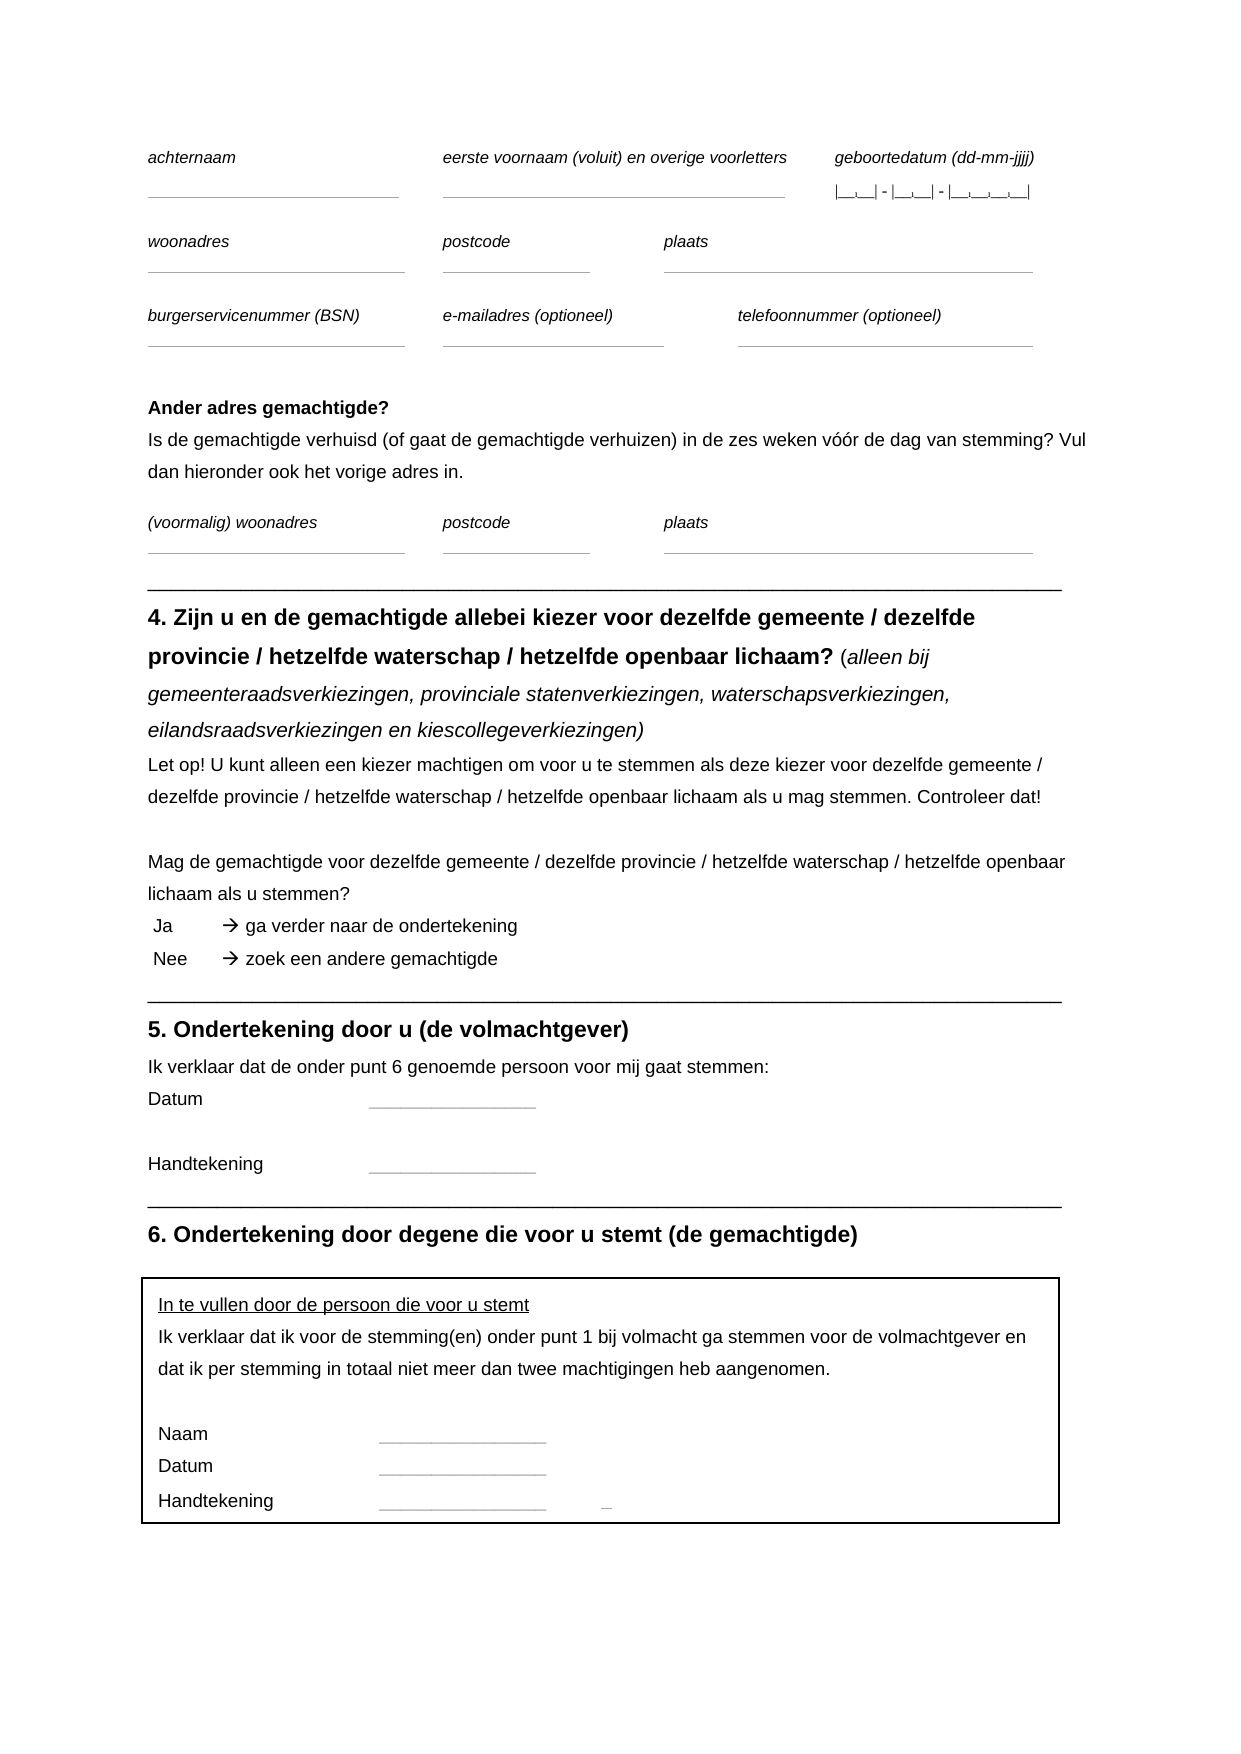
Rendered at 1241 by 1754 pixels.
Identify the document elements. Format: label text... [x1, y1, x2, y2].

text Datum ________________ [148, 1088, 1093, 1109]
text Is de gemachtigde verhuisd (of gaat de gemachtigde verhuizen) in de zes weken vóór de dag van stemming? Vul dan hieronder ook het vorige adres in. [148, 429, 1093, 483]
text 5. Ondertekening door u (de volmachtgever) [148, 1016, 1093, 1042]
text Let op! U kunt alleen een kiezer machtigen om voor u te stemmen als deze kiezer voor dezelfde gemeente / dezelfde provincie / hetzelfde waterschap / hetzelfde openbaar lichaam als u mag stemmen. Controleer dat! [148, 753, 1093, 807]
text Datum ________________ [158, 1455, 1043, 1477]
text Ja  ga verder naar de ondertekening [148, 915, 1093, 937]
text [143, 1279, 1058, 1522]
text Handtekening ________________ [158, 1487, 1043, 1507]
text 6. Ondertekening door degene die voor u stemt (de gemachtigde) [148, 1221, 1093, 1247]
text Naam ________________ [158, 1423, 1043, 1444]
text 4. Zijn u en de gemachtigde allebei kiezer voor dezelfde gemeente / dezelfde provincie / hetzelfde waterschap / hetzelfde openbaar lichaam? (alleen bij gemeenteraadsverkiezingen, provinciale statenverkiezingen, waterschapsverkiezingen, eilandsraadsverkiezingen en kiescollegeverkiezingen) [148, 604, 1093, 742]
text burgerservicenummer (BSN) e-mailadres (optioneel) telefoonnummer (optioneel) [148, 306, 1093, 325]
text Ik verklaar dat ik voor de stemming(en) onder punt 1 bij volmacht ga stemmen voor de volmachtgever en dat ik per stemming in totaal niet meer dan twee machtigingen heb aangenomen. [158, 1326, 1043, 1380]
text Handtekening ________________ [148, 1152, 1093, 1174]
text (voormalig) woonadres postcode plaats [148, 513, 1093, 532]
text Nee  zoek een andere gemachtigde [148, 947, 1093, 969]
text Ik verklaar dat de onder punt 6 genoemde persoon voor mij gaat stemmen: [148, 1055, 1093, 1077]
text achternaam eerste voornaam (voluit) en overige voorletters geboortedatum (dd-mm-jjjj) [148, 148, 1093, 167]
text _______________________________________________________________________________ [148, 568, 1093, 592]
text Mag de gemachtigde voor dezelfde gemeente / dezelfde provincie / hetzelfde waterschap / hetzelfde openbaar lichaam als u stemmen? [148, 850, 1093, 904]
text Ander adres gemachtigde? [148, 397, 1093, 418]
text _______________________________________________________________________________ [148, 1184, 1093, 1208]
text _______________________________________________________________________________ [148, 980, 1093, 1004]
text woonadres postcode plaats [148, 231, 1093, 251]
text |__ı__| - |__ı__| - |__ı__ı__ı__| [148, 176, 1093, 200]
text In te vullen door de persoon die voor u stemt [158, 1294, 1043, 1315]
